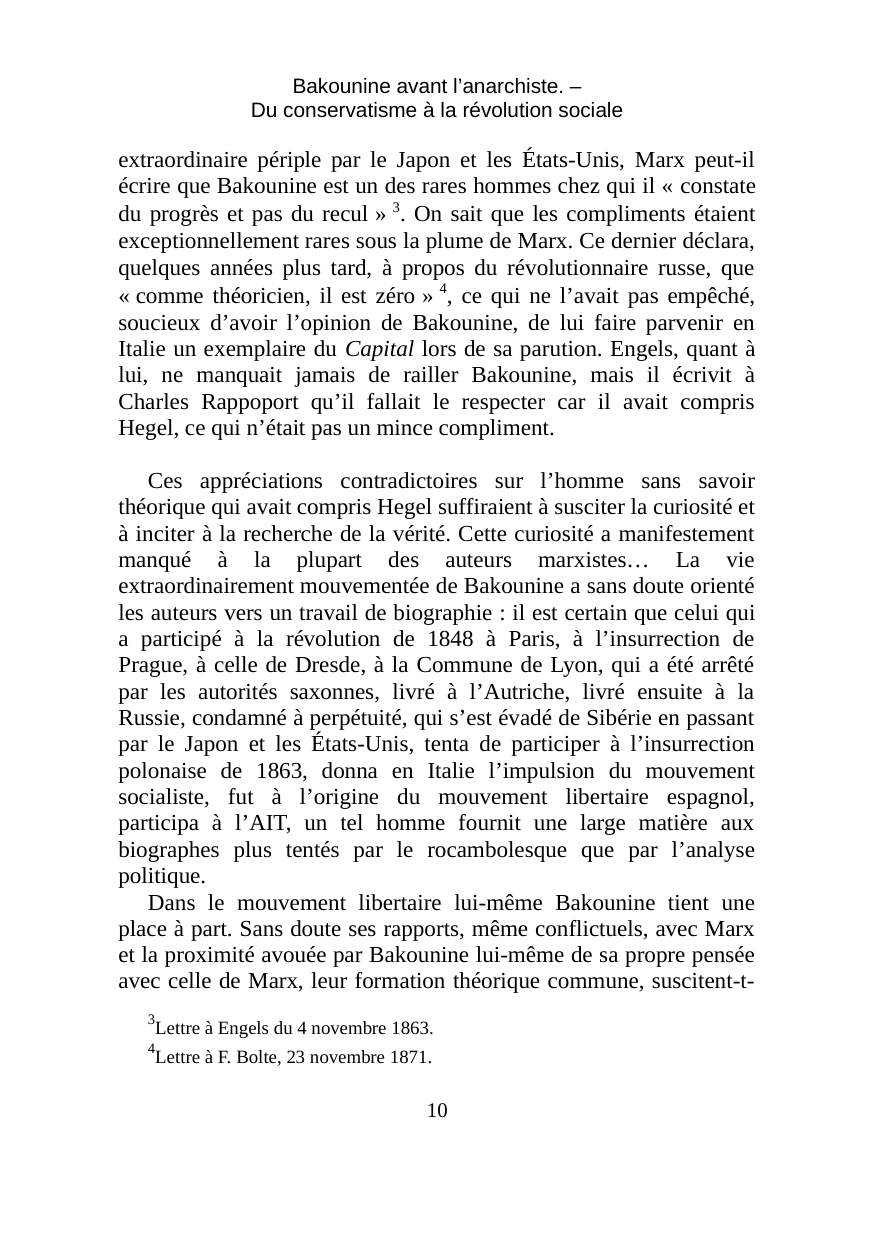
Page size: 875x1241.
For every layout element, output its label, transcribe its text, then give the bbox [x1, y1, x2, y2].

text Ces appréciations contradictoires sur l’homme sans savoir théorique qui avait compris Hegel suffiraient à susciter la curiosité et à inciter à la recherche de la vérité. Cette curiosité a manifestement manqué à la plupart des auteurs marxistes… La vie extraordinairement mouvementée de Bakounine a sans doute orienté les auteurs vers un travail de biographie : il est certain que celui qui a participé à la révolution de 1848 à Paris, à l’insurrection de Prague, à celle de Dresde, à la Commune de Lyon, qui a été arrêté par les autorités saxonnes, livré à l’Autriche, livré ensuite à la Russie, condamné à perpétuité, qui s’est évadé de Sibérie en passant par le Japon et les États-Unis, tenta de participer à l’insurrection polonaise de 1863, donna en Italie l’impulsion du mouvement socialiste, fut à l’origine du mouvement libertaire espagnol, participa à l’AIT, un tel homme fournit une large matière aux biographes plus tentés par le rocambolesque que par l’analyse politique. [118, 467, 756, 888]
text Dans le mouvement libertaire lui-même Bakounine tient une place à part. Sans doute ses rapports, même conflictuels, avec Marx et la proximité avouée par Bakounine lui-même de sa propre pensée avec celle de Marx, leur formation théorique commune, suscitent-t- [118, 888, 756, 994]
text Lettre à Engels du 4 novembre 1863. [118, 1011, 756, 1040]
text extraordinaire périple par le Japon et les États-Unis, Marx peut-il écrire que Bakounine est un des rares hommes chez qui il « constate du progrès et pas du recul » . On sait que les compliments étaient exceptionnellement rares sous la plume de Marx. Ce dernier déclara, quelques années plus tard, à propos du révolutionnaire russe, que « comme théoricien, il est zéro » , ce qui ne l’avait pas empêché, soucieux d’avoir l’opinion de Bakounine, de lui faire parvenir en Italie un exemplaire du Capital lors de sa parution. Engels, quant à lui, ne manquait jamais de railler Bakounine, mais il écrivit à Charles Rappoport qu’il fallait le respecter car il avait compris Hegel, ce qui n’était pas un mince compliment. [118, 146, 756, 441]
text Lettre à F. Bolte, 23 novembre 1871. [118, 1040, 756, 1068]
